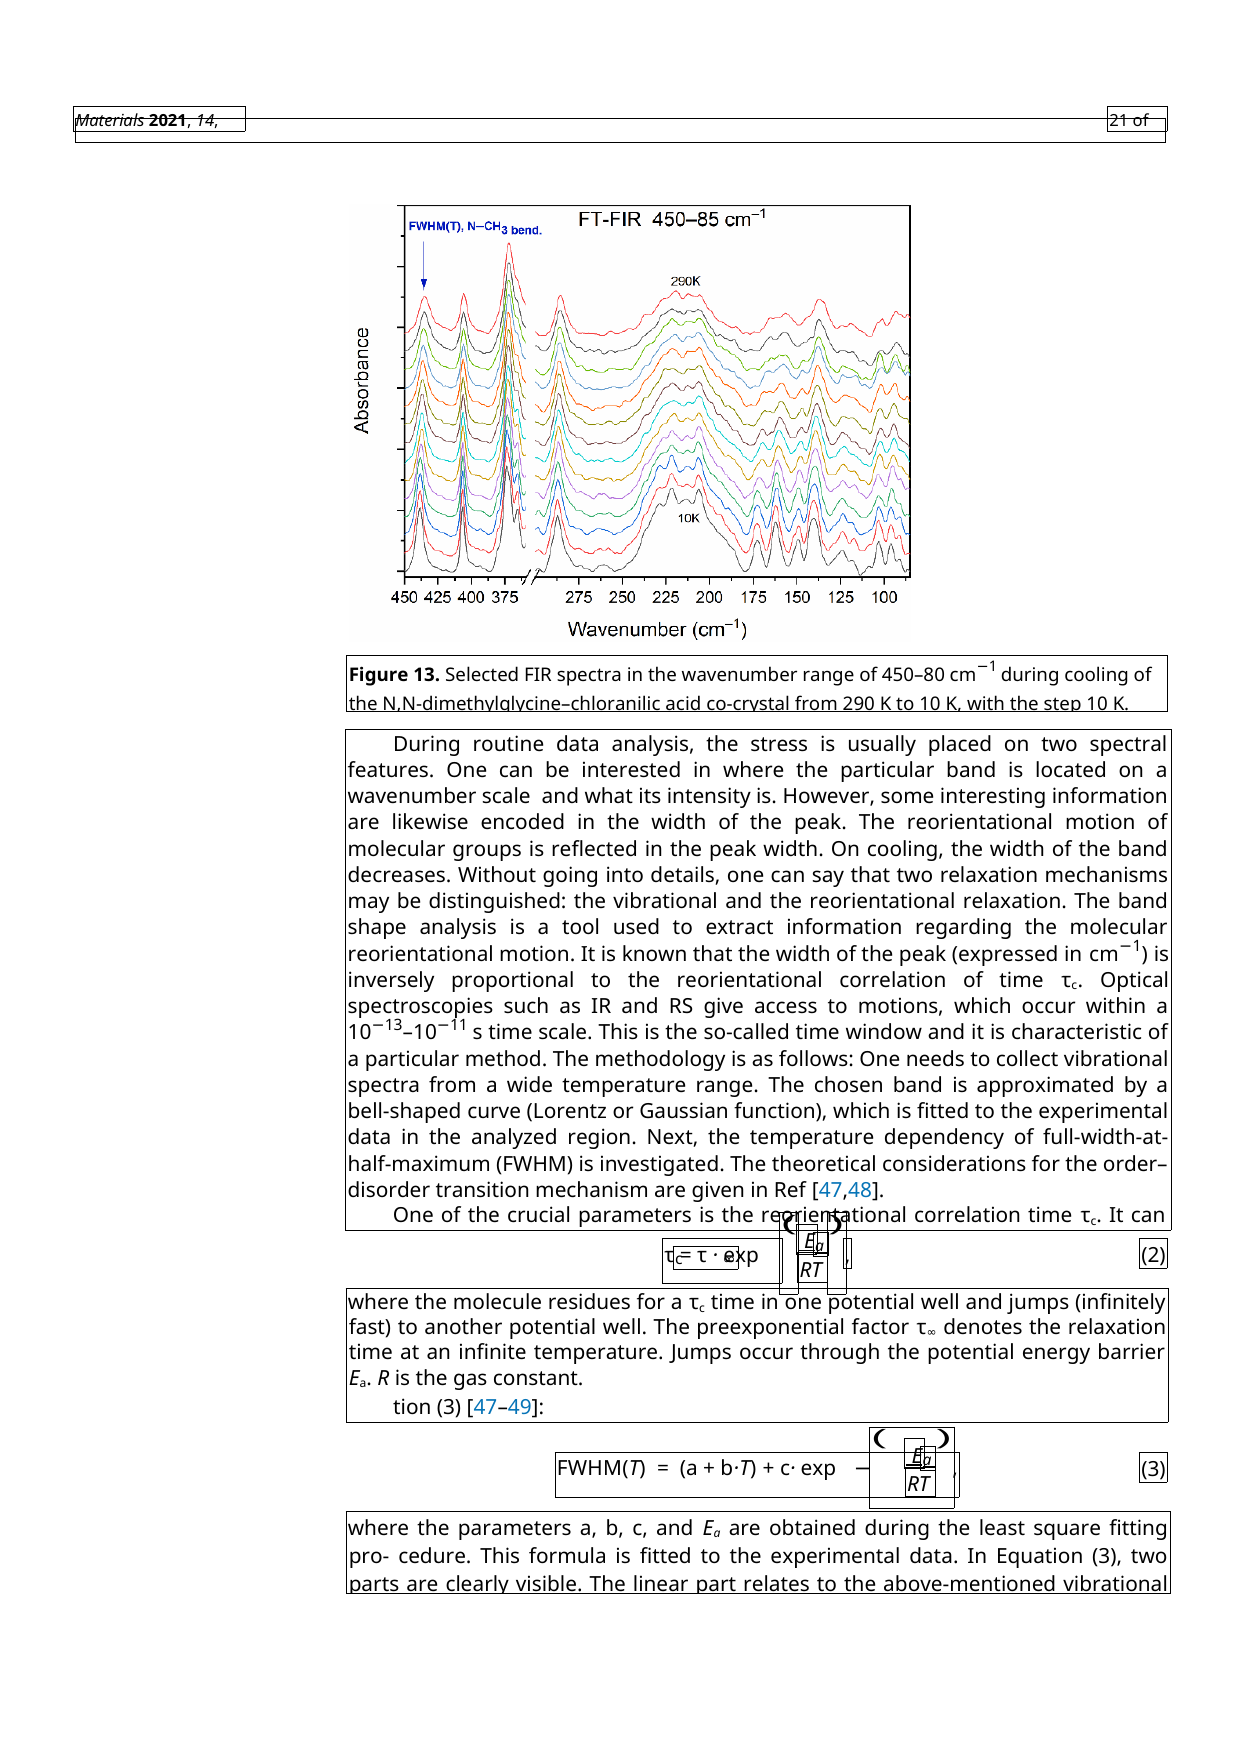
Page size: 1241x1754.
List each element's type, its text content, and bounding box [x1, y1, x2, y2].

text where the parameters a, b, c, and Ea are obtained during the least square fitting pro- cedure. This formula is fitted to the experimental data. In Equation (3), two parts are clearly visible. The linear part relates to the above-mentioned vibrational relaxation [348, 1513, 1169, 1593]
text ( ) [871, 1428, 953, 1449]
text During routine data analysis, the stress is usually placed on two spectral features. One can be interested in where the particular band is located on a wavenumber scale and what its intensity is. However, some interesting information are likewise encoded in the width of the peak. The reorientational motion of molecular groups is reflected in the peak width. On cooling, the width of the band decreases. Without going into details, one can say that two relaxation mechanisms may be distinguished: the vibrational and the reorientational relaxation. The band shape analysis is a tool used to extract information regarding the molecular reorientational motion. It is known that the width of the peak (expressed in cm−1) is inversely proportional to the reorientational correlation of time τc. Optical spectroscopies such as IR and RS give access to motions, which occur within a 10−13–10−11 s time scale. This is the so-called time window and it is characteristic of a particular method. The methodology is as follows: One needs to collect vibrational spectra from a wide temperature range. The chosen band is approximated by a bell-shaped curve (Lorentz or Gaussian function), which is fitted to the experimental data in the analyzed region. Next, the temperature dependency of full-width-at-half-maximum (FWHM) is investigated. The theoretical considerations for the order–disorder transition mechanism are given in Ref [47,48]. [347, 730, 1169, 1202]
text 21 of 25 [1109, 108, 1167, 131]
text where the molecule residues for a τc time in one potential well and jumps (infinitely fast) to another potential well. The preexponential factor τ∞ denotes the relaxation time at an infinite temperature. Jumps occur through the potential energy barrier Ea. R is the gas constant. [348, 1289, 1166, 1391]
text RT [907, 1469, 935, 1496]
picture [348, 198, 915, 645]
text (3) [1141, 1454, 1167, 1482]
text (2) [1141, 1240, 1167, 1268]
text E [799, 1226, 817, 1250]
text Materials 2021, 14, 3292 [76, 119, 245, 131]
text E [906, 1441, 924, 1452]
text c ∞ [675, 1247, 738, 1269]
text RT [799, 1255, 827, 1282]
text a [815, 1234, 828, 1252]
text Temperature dependence of the FWHM can be expressed by Equation (3) [47–49]: [393, 1392, 1168, 1422]
text One of the crucial parameters is the reorientational correlation time τc. It can be described by Equation (2): [348, 1202, 1165, 1229]
text Materials 2021, 14, 3292 [75, 108, 245, 118]
text τ = τ · exp [664, 1239, 782, 1269]
text 21 of 25 [1109, 119, 1165, 131]
text ( [781, 1213, 798, 1235]
text a [922, 1448, 935, 1452]
text ) [829, 1213, 846, 1235]
text , [844, 1240, 851, 1268]
text Figure 13. Selected FIR spectra in the wavenumber range of 450–80 cm−1 during cooling of the N,N-dimethylglycine–chloranilic acid co-crystal from 290 K to 10 K, with the step 10 K. [348, 656, 1165, 711]
text FWHM(T) = (a + b·T) + c· exp − , [557, 1453, 959, 1482]
